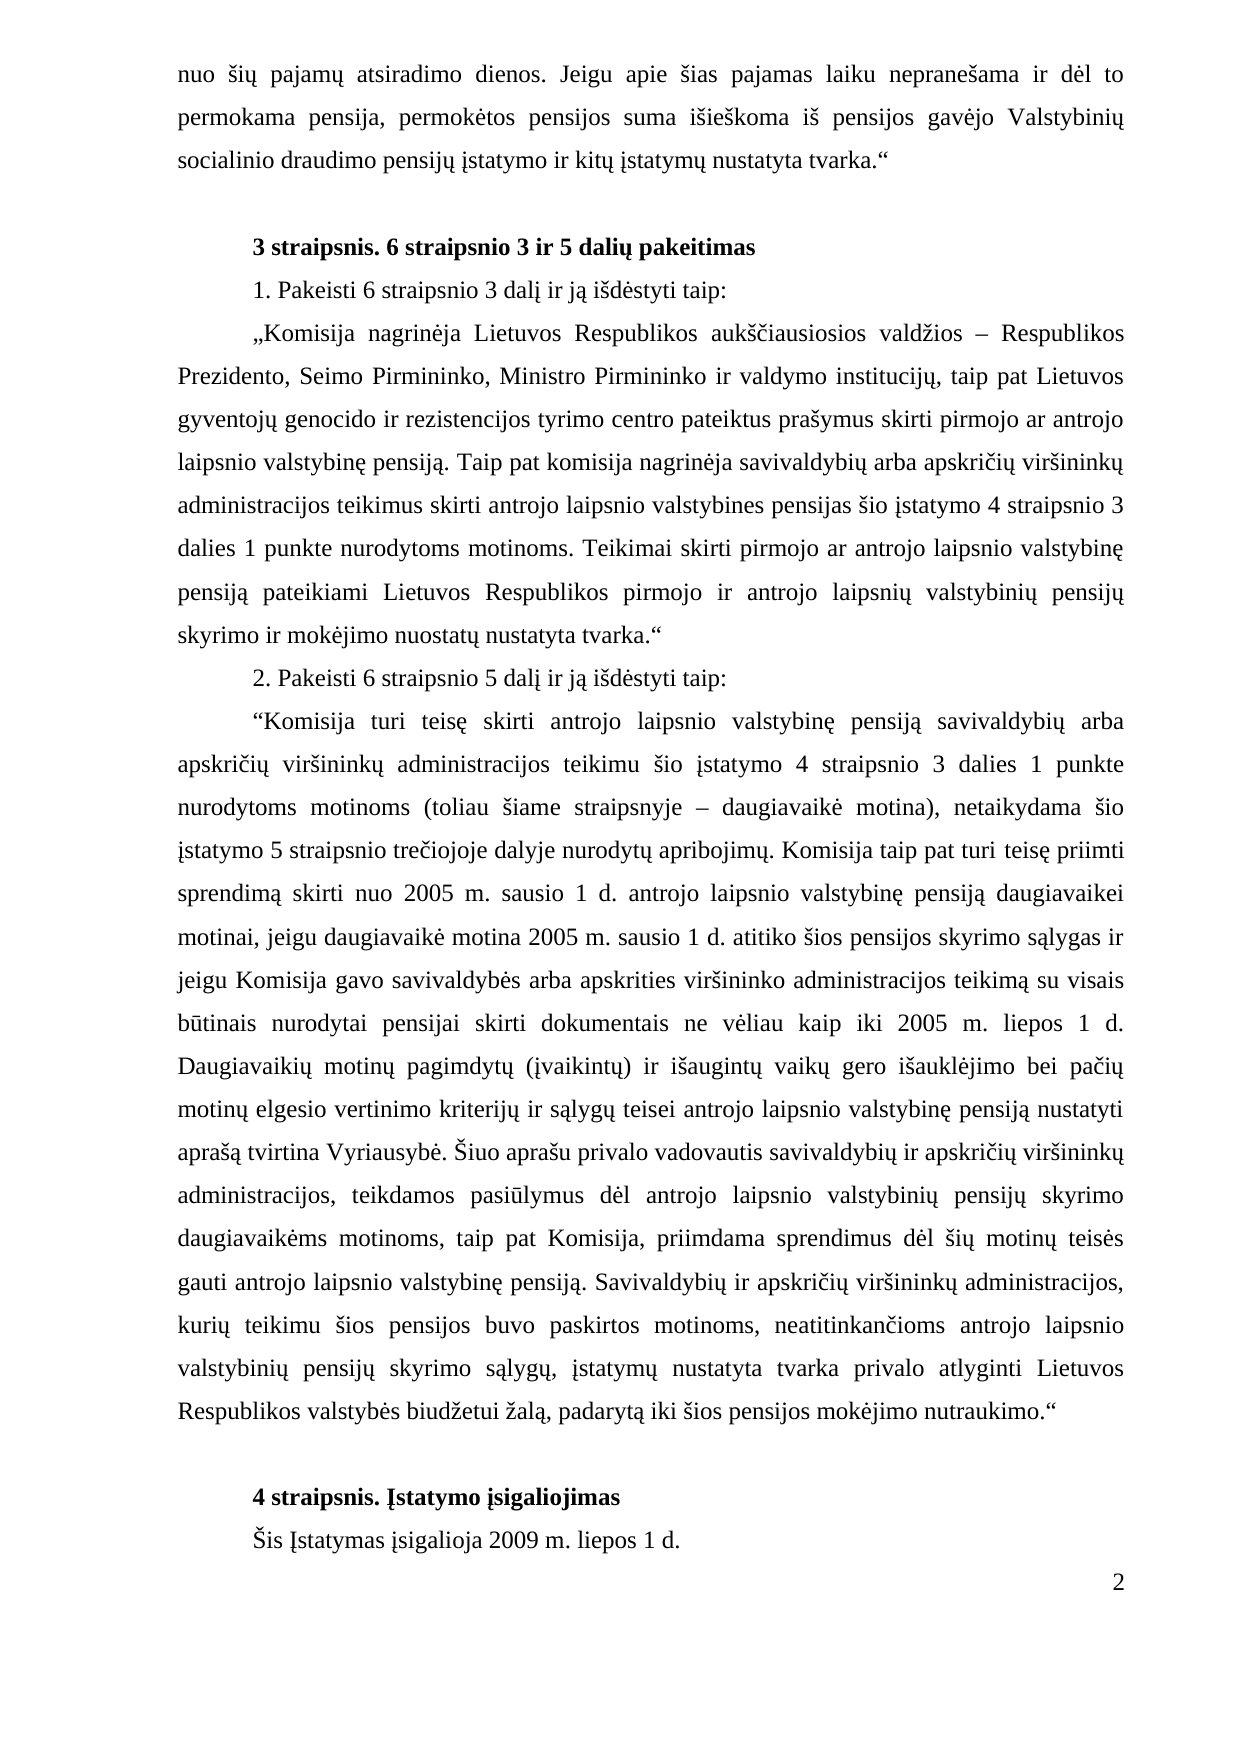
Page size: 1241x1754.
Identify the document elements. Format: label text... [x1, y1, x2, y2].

text “Komisija turi teisę skirti antrojo laipsnio valstybinę pensiją savivaldybių arba apskričių viršininkų administracijos teikimu šio įstatymo 4 straipsnio 3 dalies 1 punkte nurodytoms motinoms (toliau šiame straipsnyje – daugiavaikė motina), netaikydama šio įstatymo 5 straipsnio trečiojoje dalyje nurodytų apribojimų. Komisija taip pat turi teisę priimti sprendimą skirti nuo 2005 m. sausio 1 d. antrojo laipsnio valstybinę pensiją daugiavaikei motinai, jeigu daugiavaikė motina 2005 m. sausio 1 d. atitiko šios pensijos skyrimo sąlygas ir jeigu Komisija gavo savivaldybės arba apskrities viršininko administracijos teikimą su visais būtinais nurodytai pensijai skirti dokumentais ne vėliau kaip iki 2005 m. liepos 1 d. Daugiavaikių motinų pagimdytų (įvaikintų) ir išaugintų vaikų gero išauklėjimo bei pačių motinų elgesio vertinimo kriterijų ir sąlygų teisei antrojo laipsnio valstybinę pensiją nustatyti aprašą tvirtina Vyriausybė. Šiuo aprašu privalo vadovautis savivaldybių ir apskričių viršininkų administracijos, teikdamos pasiūlymus dėl antrojo laipsnio valstybinių pensijų skyrimo daugiavaikėms motinoms, taip pat Komisija, priimdama sprendimus dėl šių motinų teisės gauti antrojo laipsnio valstybinę pensiją. Savivaldybių ir apskričių viršininkų administracijos, kurių teikimu šios pensijos buvo paskirtos motinoms, neatitinkančioms antrojo laipsnio valstybinių pensijų skyrimo sąlygų, įstatymų nustatyta tvarka privalo atlyginti Lietuvos Respublikos valstybės biudžetui žalą, padarytą iki šios pensijos mokėjimo nutraukimo.“ [177, 706, 1125, 1425]
text 4 straipsnis. Įstatymo įsigaliojimas [177, 1482, 1125, 1511]
text „Komisija nagrinėja Lietuvos Respublikos aukščiausiosios valdžios – Respublikos Prezidento, Seimo Pirmininko, Ministro Pirmininko ir valdymo institucijų, taip pat Lietuvos gyventojų genocido ir rezistencijos tyrimo centro pateiktus prašymus skirti pirmojo ar antrojo laipsnio valstybinę pensiją. Taip pat komisija nagrinėja savivaldybių arba apskričių viršininkų administracijos teikimus skirti antrojo laipsnio valstybines pensijas šio įstatymo 4 straipsnio 3 dalies 1 punkte nurodytoms motinoms. Teikimai skirti pirmojo ar antrojo laipsnio valstybinę pensiją pateikiami Lietuvos Respublikos pirmojo ir antrojo laipsnių valstybinių pensijų skyrimo ir mokėjimo nuostatų nustatyta tvarka.“ [177, 318, 1125, 648]
text 1. Pakeisti 6 straipsnio 3 dalį ir ją išdėstyti taip: [177, 275, 1125, 303]
text 2. Pakeisti 6 straipsnio 5 dalį ir ją išdėstyti taip: [177, 663, 1125, 692]
text 3 straipsnis. 6 straipsnio 3 ir 5 dalių pakeitimas [177, 232, 1125, 260]
text Šis Įstatymas įsigalioja 2009 m. liepos 1 d. [177, 1525, 1125, 1554]
text nuo šių pajamų atsiradimo dienos. Jeigu apie šias pajamas laiku nepranešama ir dėl to permokama pensija, permokėtos pensijos suma išieškoma iš pensijos gavėjo Valstybinių socialinio draudimo pensijų įstatymo ir kitų įstatymų nustatyta tvarka.“ [177, 59, 1125, 174]
